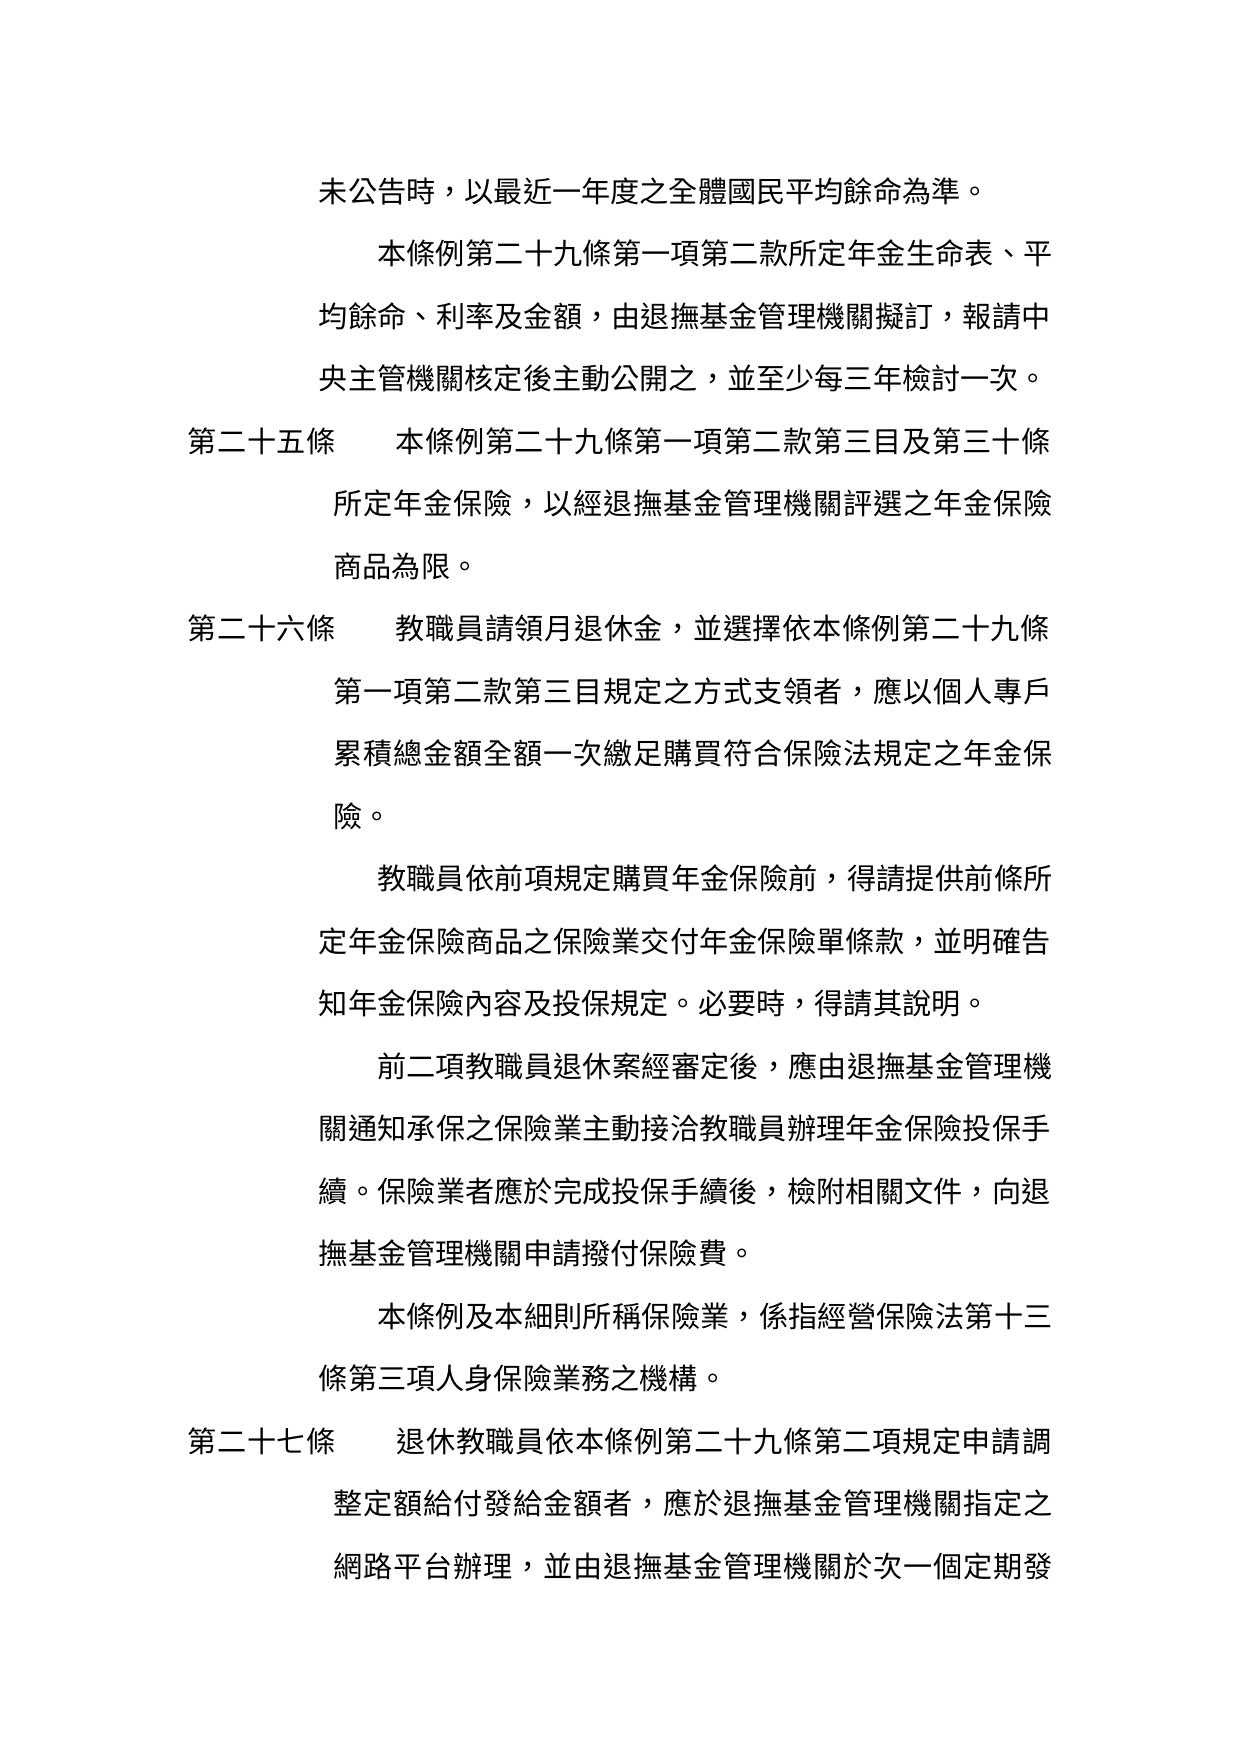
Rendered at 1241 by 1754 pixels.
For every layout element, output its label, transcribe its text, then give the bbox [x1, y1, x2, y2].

text 本條例第二十九條第一項第二款所定年金生命表、平均餘命、利率及金額，由退撫基金管理機關擬訂，報請中央主管機關核定後主動公開之，並至少每三年檢討一次。 [319, 221, 1053, 408]
text 第二十五條 本條例第二十九條第一項第二款第三目及第三十條所定年金保險，以經退撫基金管理機關評選之年金保險商品為限。 [187, 408, 1053, 596]
text 本條例及本細則所稱保險業，係指經營保險法第十三條第三項人身保險業務之機構。 [319, 1283, 1053, 1408]
text 教職員依前項規定購買年金保險前，得請提供前條所定年金保險商品之保險業交付年金保險單條款，並明確告知年金保險內容及投保規定。必要時，得請其說明。 [319, 846, 1053, 1033]
text 前二項教職員退休案經審定後，應由退撫基金管理機關通知承保之保險業主動接洽教職員辦理年金保險投保手續。保險業者應於完成投保手續後，檢附相關文件，向退撫基金管理機關申請撥付保險費。 [319, 1033, 1053, 1283]
text 第二十七條 退休教職員依本條例第二十九條第二項規定申請調整定額給付發給金額者，應於退撫基金管理機關指定之網路平台辦理，並由退撫基金管理機關於次一個定期發 [187, 1408, 1053, 1596]
text 未公告時，以最近一年度之全體國民平均餘命為準。 [319, 158, 1053, 221]
text 第二十六條 教職員請領月退休金，並選擇依本條例第二十九條第一項第二款第三目規定之方式支領者，應以個人專戶累積總金額全額一次繳足購買符合保險法規定之年金保險。 [187, 596, 1053, 846]
